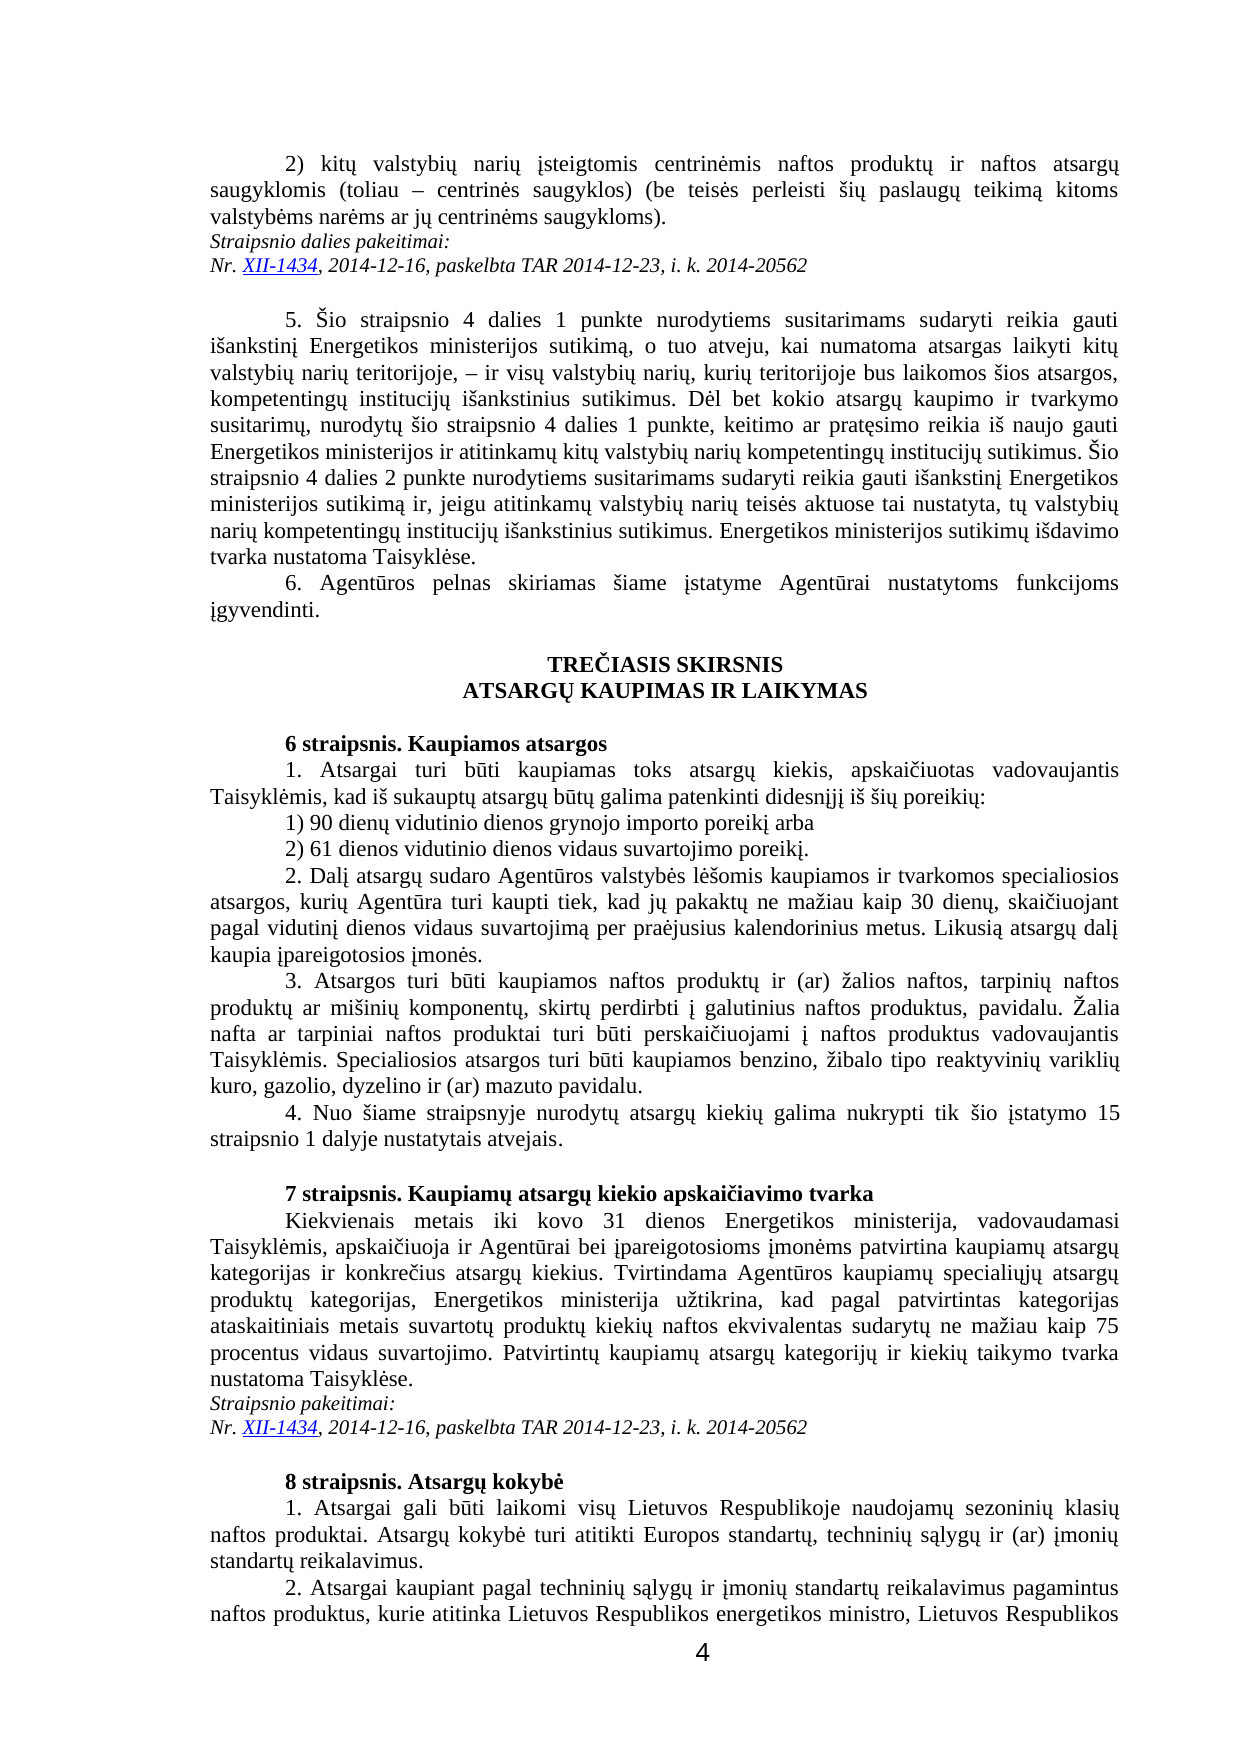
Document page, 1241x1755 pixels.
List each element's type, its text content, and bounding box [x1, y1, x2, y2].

text 6 straipsnis. Kaupiamos atsargos [210, 730, 1120, 756]
text 1. Atsargai turi būti kaupiamas toks atsargų kiekis, apskaičiuotas vadovaujantis Taisyklėmis, kad iš sukauptų atsargų būtų galima patenkinti didesnįjį iš šių poreikių: [210, 756, 1120, 809]
text Nr. XII-1434, 2014-12-16, paskelbta TAR 2014-12-23, i. k. 2014-20562 [210, 253, 1120, 277]
text 6. Agentūros pelnas skiriamas šiame įstatyme Agentūrai nustatytoms funkcijoms įgyvendinti. [210, 569, 1120, 622]
text 2) kitų valstybių narių įsteigtomis centrinėmis naftos produktų ir naftos atsargų saugyklomis (toliau – centrinės saugyklos) (be teisės perleisti šių paslaugų teikimą kitoms valstybėms narėms ar jų centrinėms saugykloms). [210, 150, 1120, 229]
text TREČIASIS SKIRSNIS [210, 651, 1120, 677]
text 5. Šio straipsnio 4 dalies 1 punkte nurodytiems susitarimams sudaryti reikia gauti išankstinį Energetikos ministerijos sutikimą, o tuo atveju, kai numatoma atsargas laikyti kitų valstybių narių teritorijoje, – ir visų valstybių narių, kurių teritorijoje bus laikomos šios atsargos, kompetentingų institucijų išankstinius sutikimus. Dėl bet kokio atsargų kaupimo ir tvarkymo susitarimų, nurodytų šio straipsnio 4 dalies 1 punkte, keitimo ar pratęsimo reikia iš naujo gauti Energetikos ministerijos ir atitinkamų kitų valstybių narių kompetentingų institucijų sutikimus. Šio straipsnio 4 dalies 2 punkte nurodytiems susitarimams sudaryti reikia gauti išankstinį Energetikos ministerijos sutikimą ir, jeigu atitinkamų valstybių narių teisės aktuose tai nustatyta, tų valstybių narių kompetentingų institucijų išankstinius sutikimus. Energetikos ministerijos sutikimų išdavimo tvarka nustatoma Taisyklėse. [210, 306, 1120, 569]
text 2. Dalį atsargų sudaro Agentūros valstybės lėšomis kaupiamos ir tvarkomos specialiosios atsargos, kurių Agentūra turi kaupti tiek, kad jų pakaktų ne mažiau kaip 30 dienų, skaičiuojant pagal vidutinį dienos vidaus suvartojimą per praėjusius kalendorinius metus. Likusią atsargų dalį kaupia įpareigotosios įmonės. [210, 862, 1120, 967]
text 4. Nuo šiame straipsnyje nurodytų atsargų kiekių galima nukrypti tik šio įstatymo 15 straipsnio 1 dalyje nustatytais atvejais. [210, 1099, 1120, 1152]
text Nr. XII-1434, 2014-12-16, paskelbta TAR 2014-12-23, i. k. 2014-20562 [210, 1415, 1120, 1439]
text 2) 61 dienos vidutinio dienos vidaus suvartojimo poreikį. [210, 835, 1120, 862]
text 7 straipsnis. Kaupiamų atsargų kiekio apskaičiavimo tvarka [210, 1180, 1120, 1207]
text 3. Atsargos turi būti kaupiamos naftos produktų ir (ar) žalios naftos, tarpinių naftos produktų ar mišinių komponentų, skirtų perdirbti į galutinius naftos produktus, pavidalu. Žalia nafta ar tarpiniai naftos produktai turi būti perskaičiuojami į naftos produktus vadovaujantis Taisyklėmis. Specialiosios atsargos turi būti kaupiamos benzino, žibalo tipo reaktyvinių variklių kuro, gazolio, dyzelino ir (ar) mazuto pavidalu. [210, 967, 1120, 1099]
text Straipsnio pakeitimai: [210, 1391, 1120, 1415]
text ATSARGŲ KAUPIMAS IR LAIKYMAS [210, 677, 1120, 704]
text 1) 90 dienų vidutinio dienos grynojo importo poreikį arba [210, 809, 1120, 835]
text Straipsnio dalies pakeitimai: [210, 229, 1120, 253]
text Kiekvienais metais iki kovo 31 dienos Energetikos ministerija, vadovaudamasi Taisyklėmis, apskaičiuoja ir Agentūrai bei įpareigotosioms įmonėms patvirtina kaupiamų atsargų kategorijas ir konkrečius atsargų kiekius. Tvirtindama Agentūros kaupiamų specialiųjų atsargų produktų kategorijas, Energetikos ministerija užtikrina, kad pagal patvirtintas kategorijas ataskaitiniais metais suvartotų produktų kiekių naftos ekvivalentas sudarytų ne mažiau kaip 75 procentus vidaus suvartojimo. Patvirtintų kaupiamų atsargų kategorijų ir kiekių taikymo tvarka nustatoma Taisyklėse. [210, 1207, 1120, 1391]
text 1. Atsargai gali būti laikomi visų Lietuvos Respublikoje naudojamų sezoninių klasių naftos produktai. Atsargų kokybė turi atitikti Europos standartų, techninių sąlygų ir (ar) įmonių standartų reikalavimus. [210, 1494, 1120, 1573]
text 2. Atsargai kaupiant pagal techninių sąlygų ir įmonių standartų reikalavimus pagamintus naftos produktus, kurie atitinka Lietuvos Respublikos energetikos ministro, Lietuvos Respublikos [210, 1573, 1120, 1626]
text 8 straipsnis. Atsargų kokybė [210, 1468, 1120, 1494]
